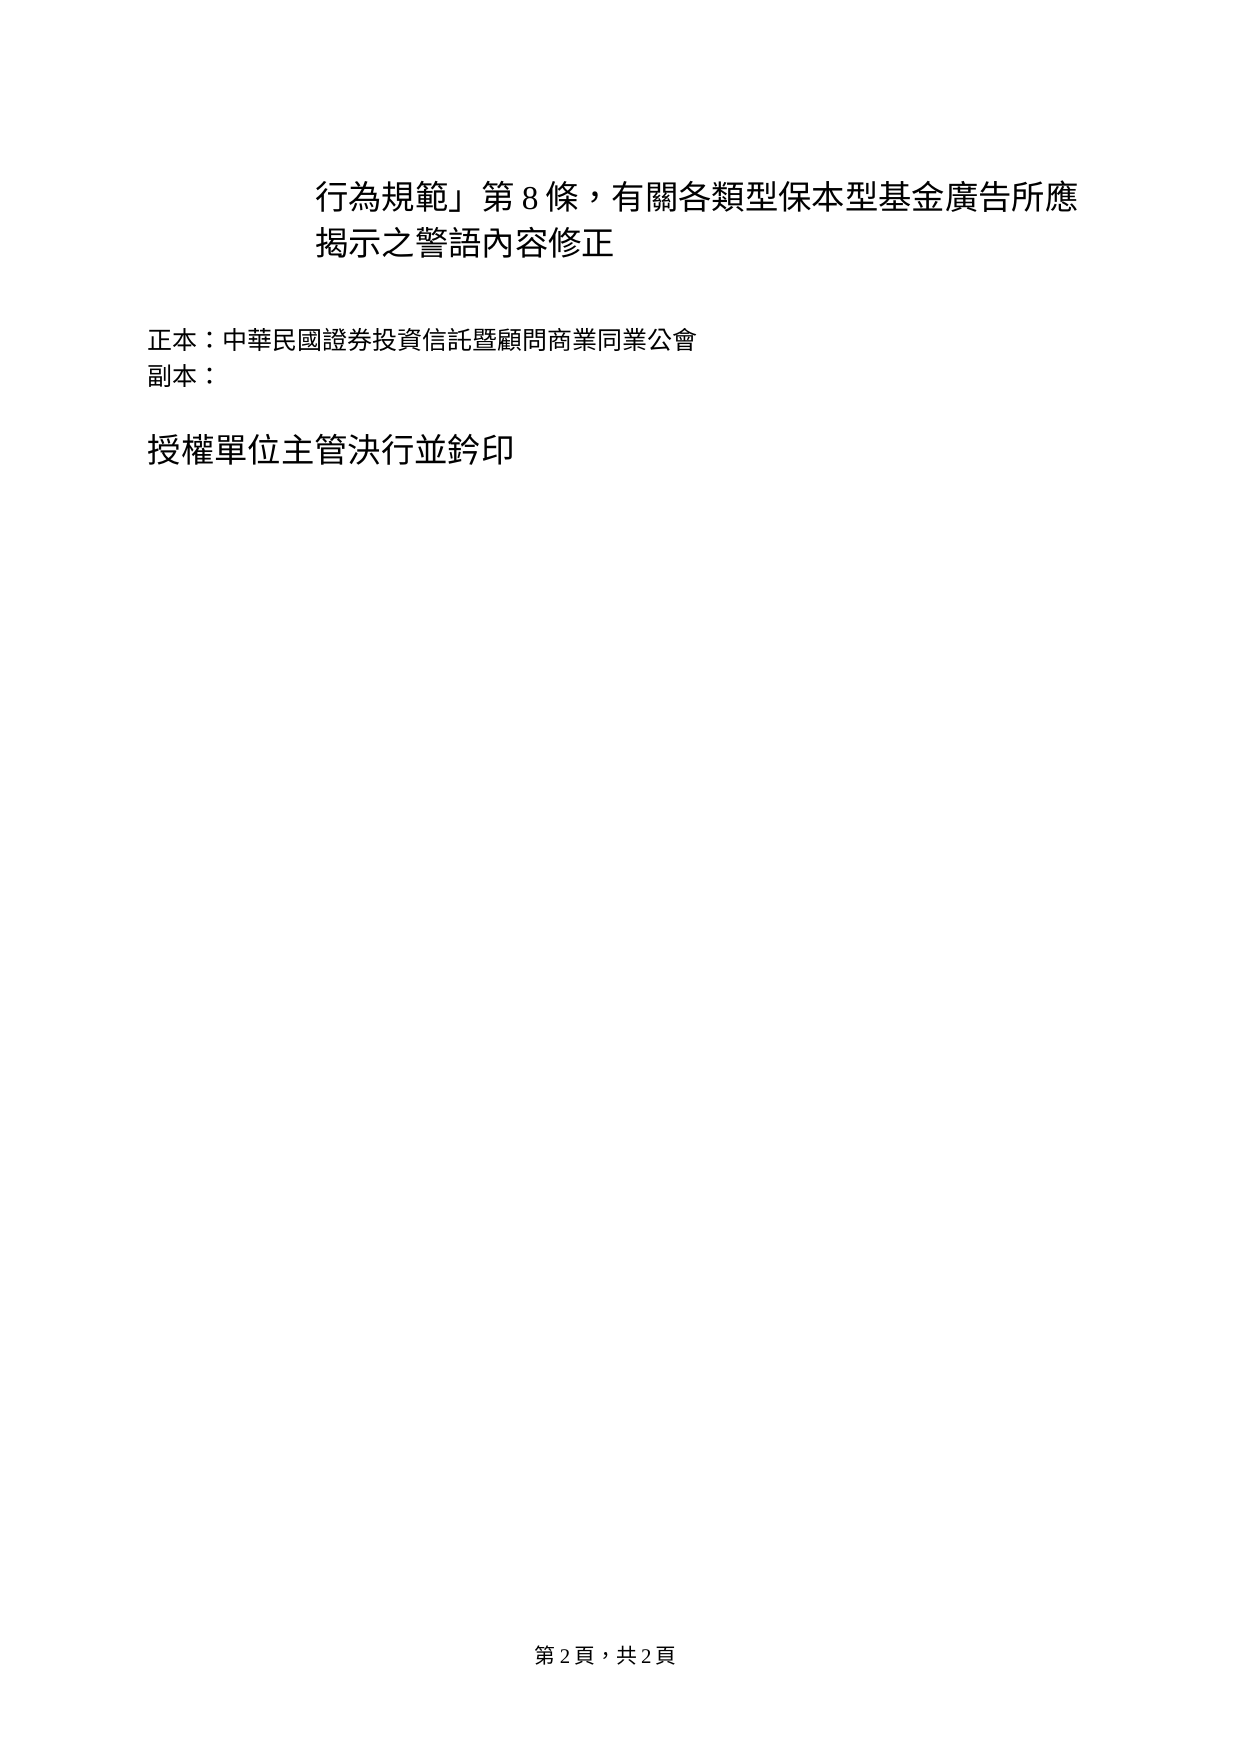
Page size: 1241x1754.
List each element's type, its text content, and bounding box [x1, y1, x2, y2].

list 行為規範」第8條，有關各類型保本型基金廣告所應揭示之警語內容修正 [215, 174, 1092, 265]
text 正本：中華民國證券投資信託暨顧問商業同業公會 [148, 320, 1092, 356]
text 副本： [148, 356, 1092, 393]
text 授權單位主管決行並鈐印 [148, 420, 1092, 472]
